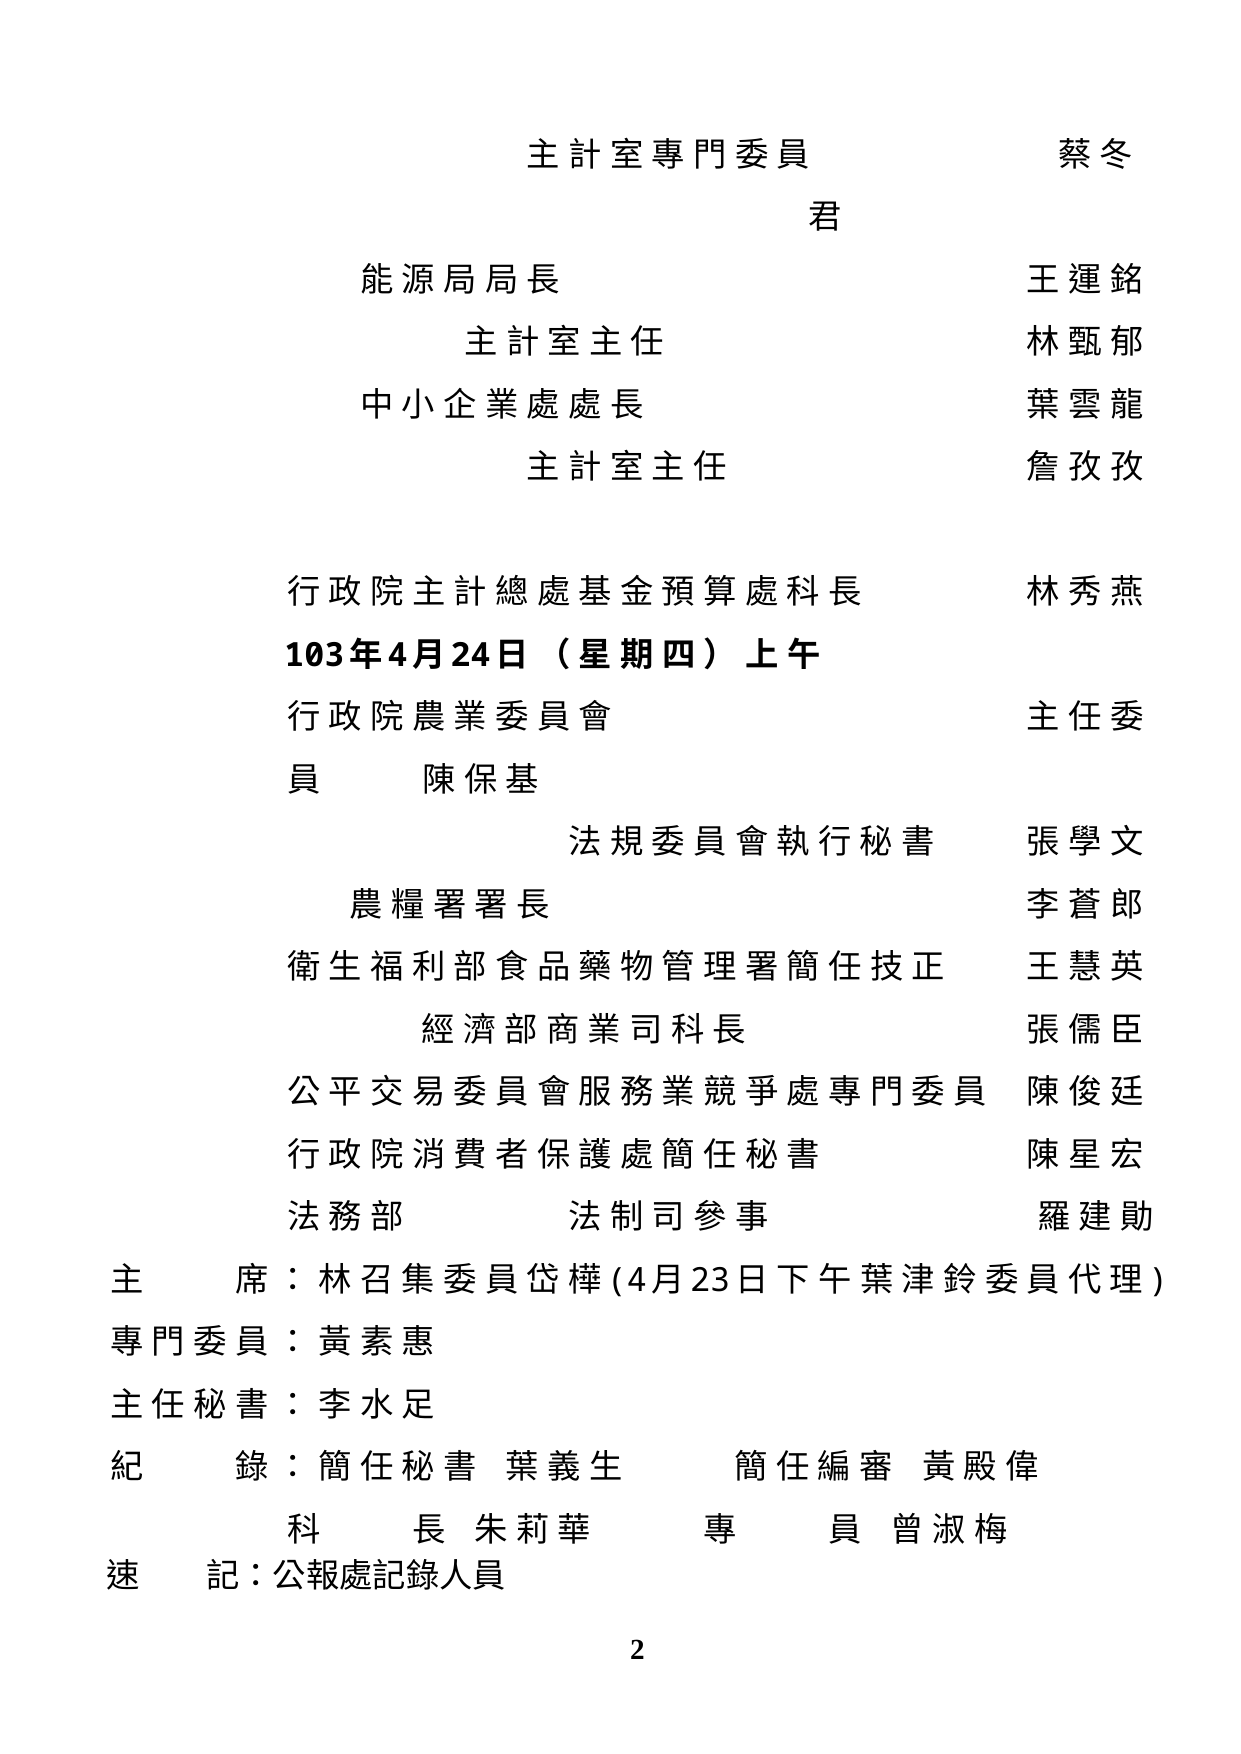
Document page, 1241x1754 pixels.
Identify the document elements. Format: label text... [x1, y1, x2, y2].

text 科 長 朱莉華 專 員 曾淑梅 [279, 1485, 1168, 1548]
text 行政院主計總處基金預算處科長 林秀燕 [279, 548, 1168, 610]
text 主計室主任 林甄郁 [452, 298, 1168, 360]
text 衛生福利部食品藥物管理署簡任技正 王慧英 [278, 923, 1168, 985]
text 行政院消費者保護處簡任秘書 陳星宏 [278, 1110, 1168, 1173]
text 經濟部商業司科長 張儒臣 [278, 985, 1168, 1048]
text 法務部 法制司參事 羅建勛 [278, 1173, 1168, 1235]
text 主計室主任 詹孜孜 [517, 423, 1168, 548]
text 主 席：林召集委員岱樺(4月23日下午葉津鈴委員代理) [106, 1235, 1168, 1298]
text 紀 錄：簡任秘書 葉義生 簡任編審 黃殿偉 [106, 1423, 1183, 1485]
text 農糧署署長 李蒼郎 [279, 860, 1168, 923]
text 主計室專門委員 蔡冬君 [520, 110, 1168, 235]
text 速 記：公報處記錄人員 [106, 1548, 1168, 1598]
text 中小企業處處長 葉雲龍 [348, 360, 1168, 423]
text 主任秘書：李水足 [106, 1360, 1139, 1423]
text 專門委員：黃素惠 [106, 1298, 1168, 1360]
text 法規委員會執行秘書 張學文 [555, 798, 1168, 860]
text 行政院農業委員會 主任委員 陳保基 [278, 673, 1168, 798]
text 公平交易委員會服務業競爭處專門委員 陳俊廷 [278, 1048, 1168, 1110]
text 能源局局長 王運銘 [348, 235, 1168, 298]
text 103年4月24日（星期四）上午 [278, 610, 1168, 673]
